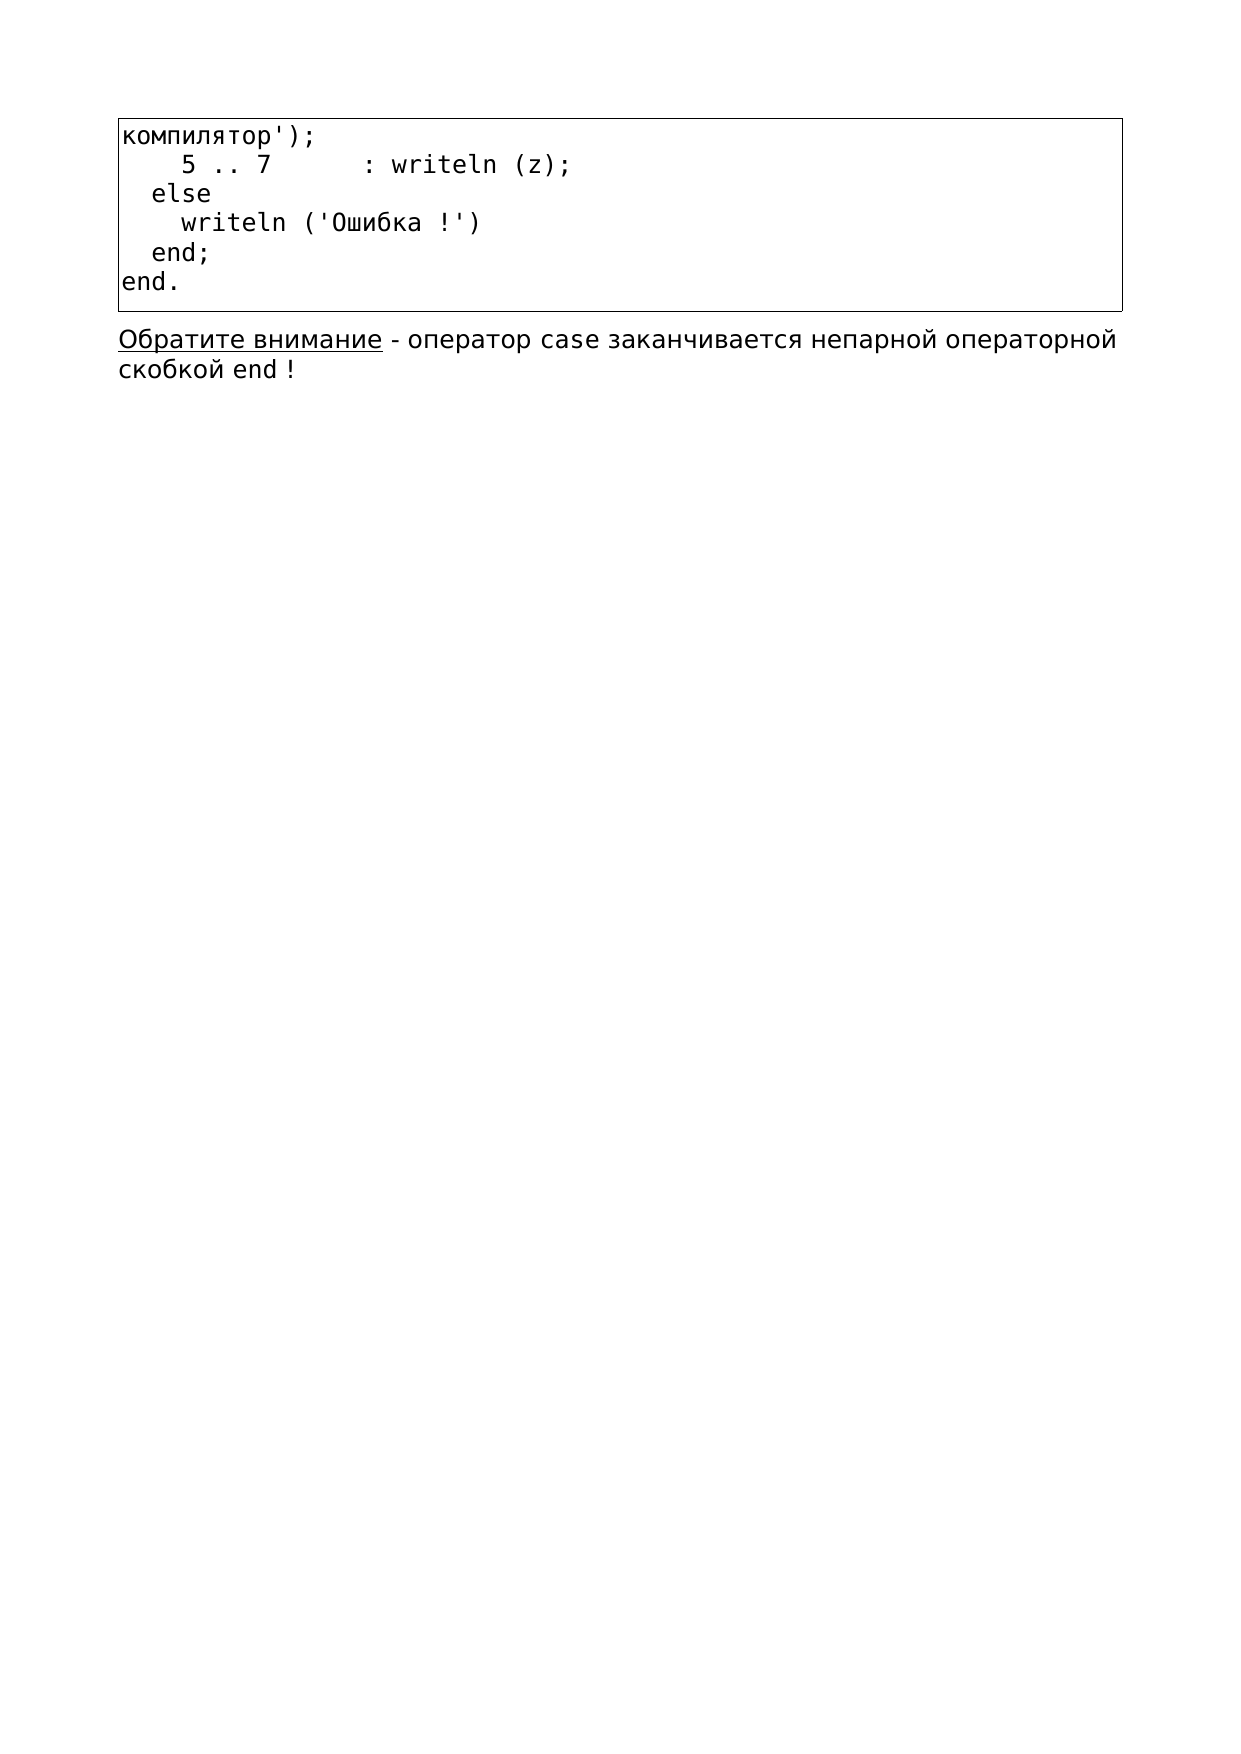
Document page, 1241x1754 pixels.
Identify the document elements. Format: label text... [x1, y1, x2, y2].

text Обратите внимание - оператор case заканчивается непарной операторной скобкой end ! [118, 326, 1122, 384]
table_header компилятор'); 5 .. 7 : writeln (z); else writeln ('Ошибка !') end; end. [119, 119, 1122, 311]
